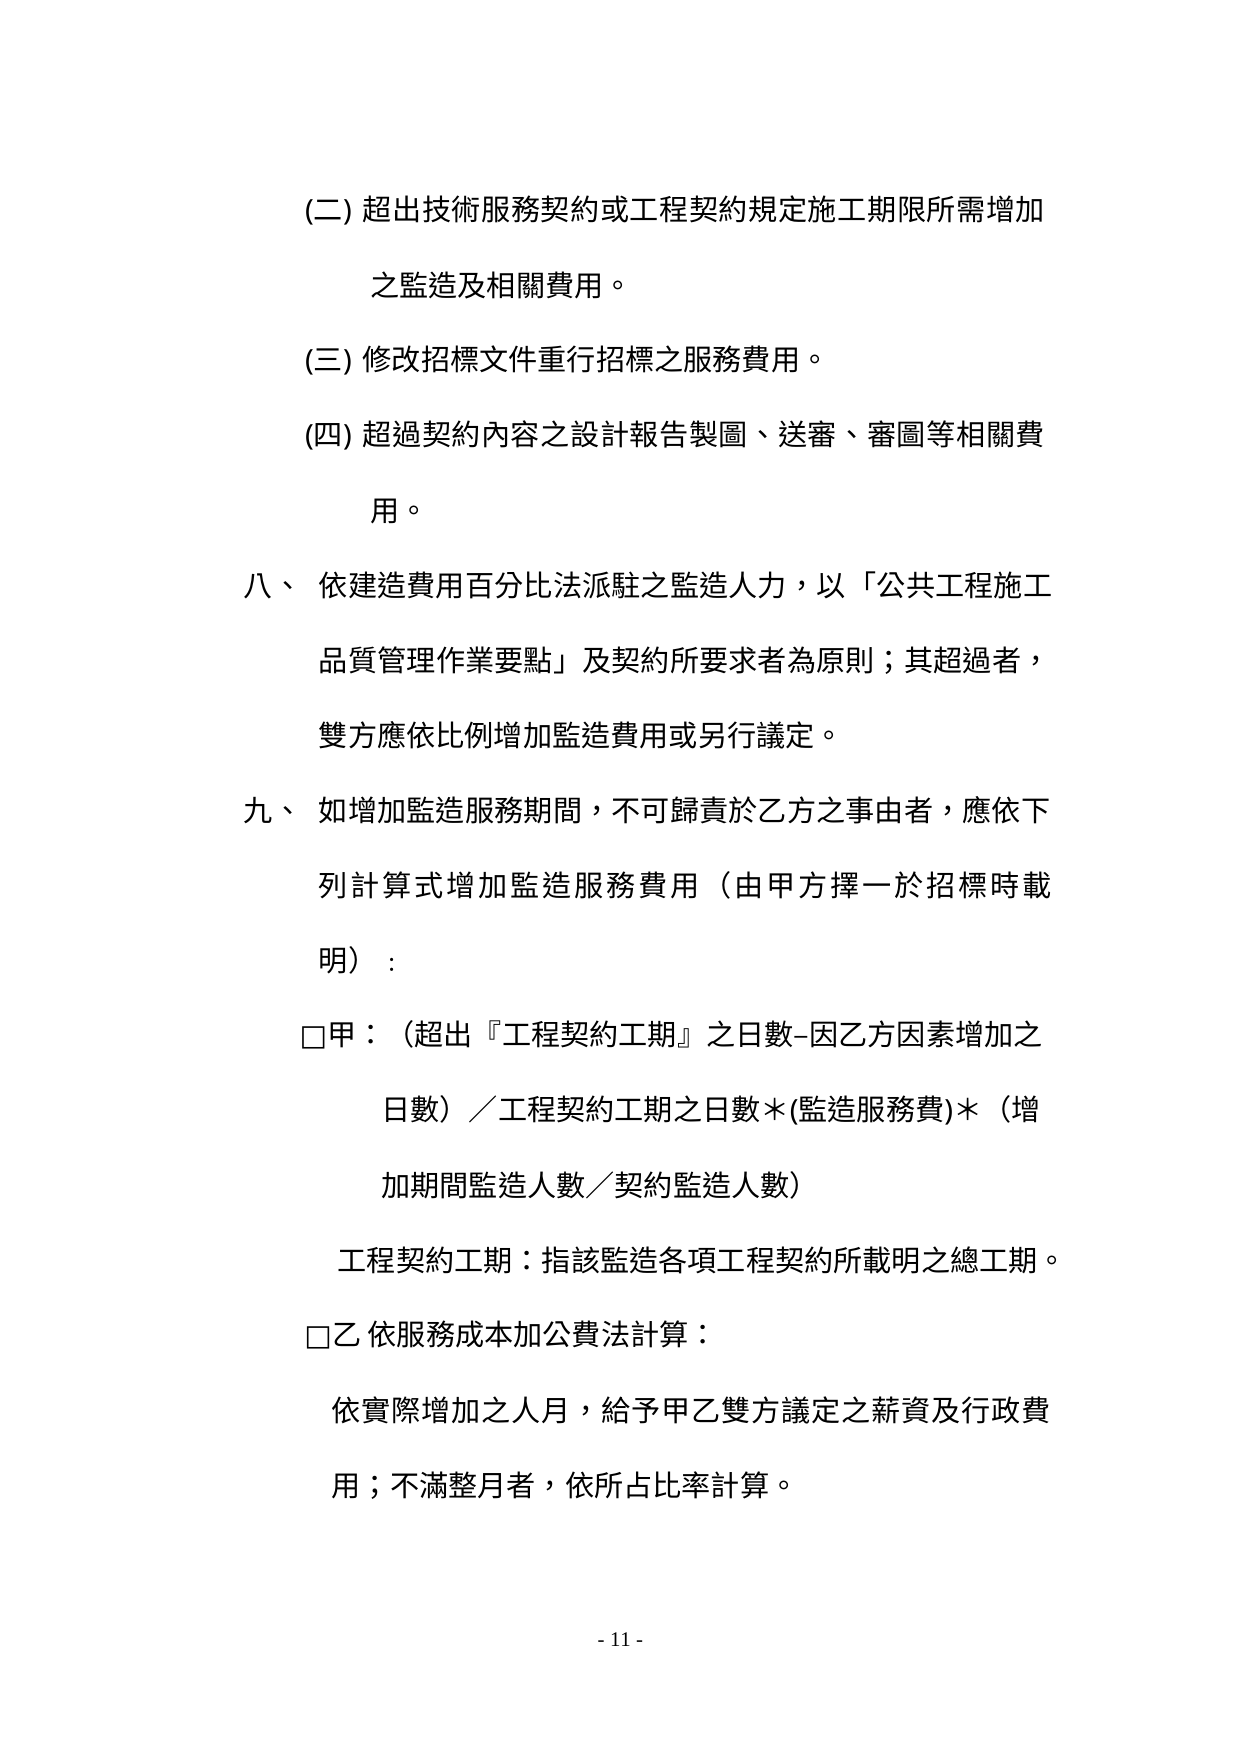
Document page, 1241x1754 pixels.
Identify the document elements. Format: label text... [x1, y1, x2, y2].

text □甲：（超出『工程契約工期』之日數–因乙方因素增加之日數）／工程契約工期之日數＊(監造服務費)＊（增加期間監造人數／契約監造人數） [299, 989, 1053, 1214]
list 如增加監造服務期間，不可歸責於乙方之事由者，應依下列計算式增加監造服務費用（由甲方擇一於招標時載明）﹕ [244, 764, 1053, 989]
list 修改招標文件重行招標之服務費用。 [305, 314, 1047, 389]
text □乙 依服務成本加公費法計算： [187, 1289, 1053, 1364]
list 超出技術服務契約或工程契約規定施工期限所需增加之監造及相關費用。 [305, 164, 1047, 314]
list 超過契約內容之設計報告製圖、送審、審圖等相關費用。 [305, 389, 1047, 539]
text 依實際增加之人月，給予甲乙雙方議定之薪資及行政費用；不滿整月者，依所占比率計算。 [331, 1364, 1053, 1514]
text 工程契約工期：指該監造各項工程契約所載明之總工期。 [308, 1214, 1053, 1289]
list 依建造費用百分比法派駐之監造人力，以「公共工程施工品質管理作業要點」及契約所要求者為原則；其超過者，雙方應依比例增加監造費用或另行議定。 [244, 539, 1053, 764]
